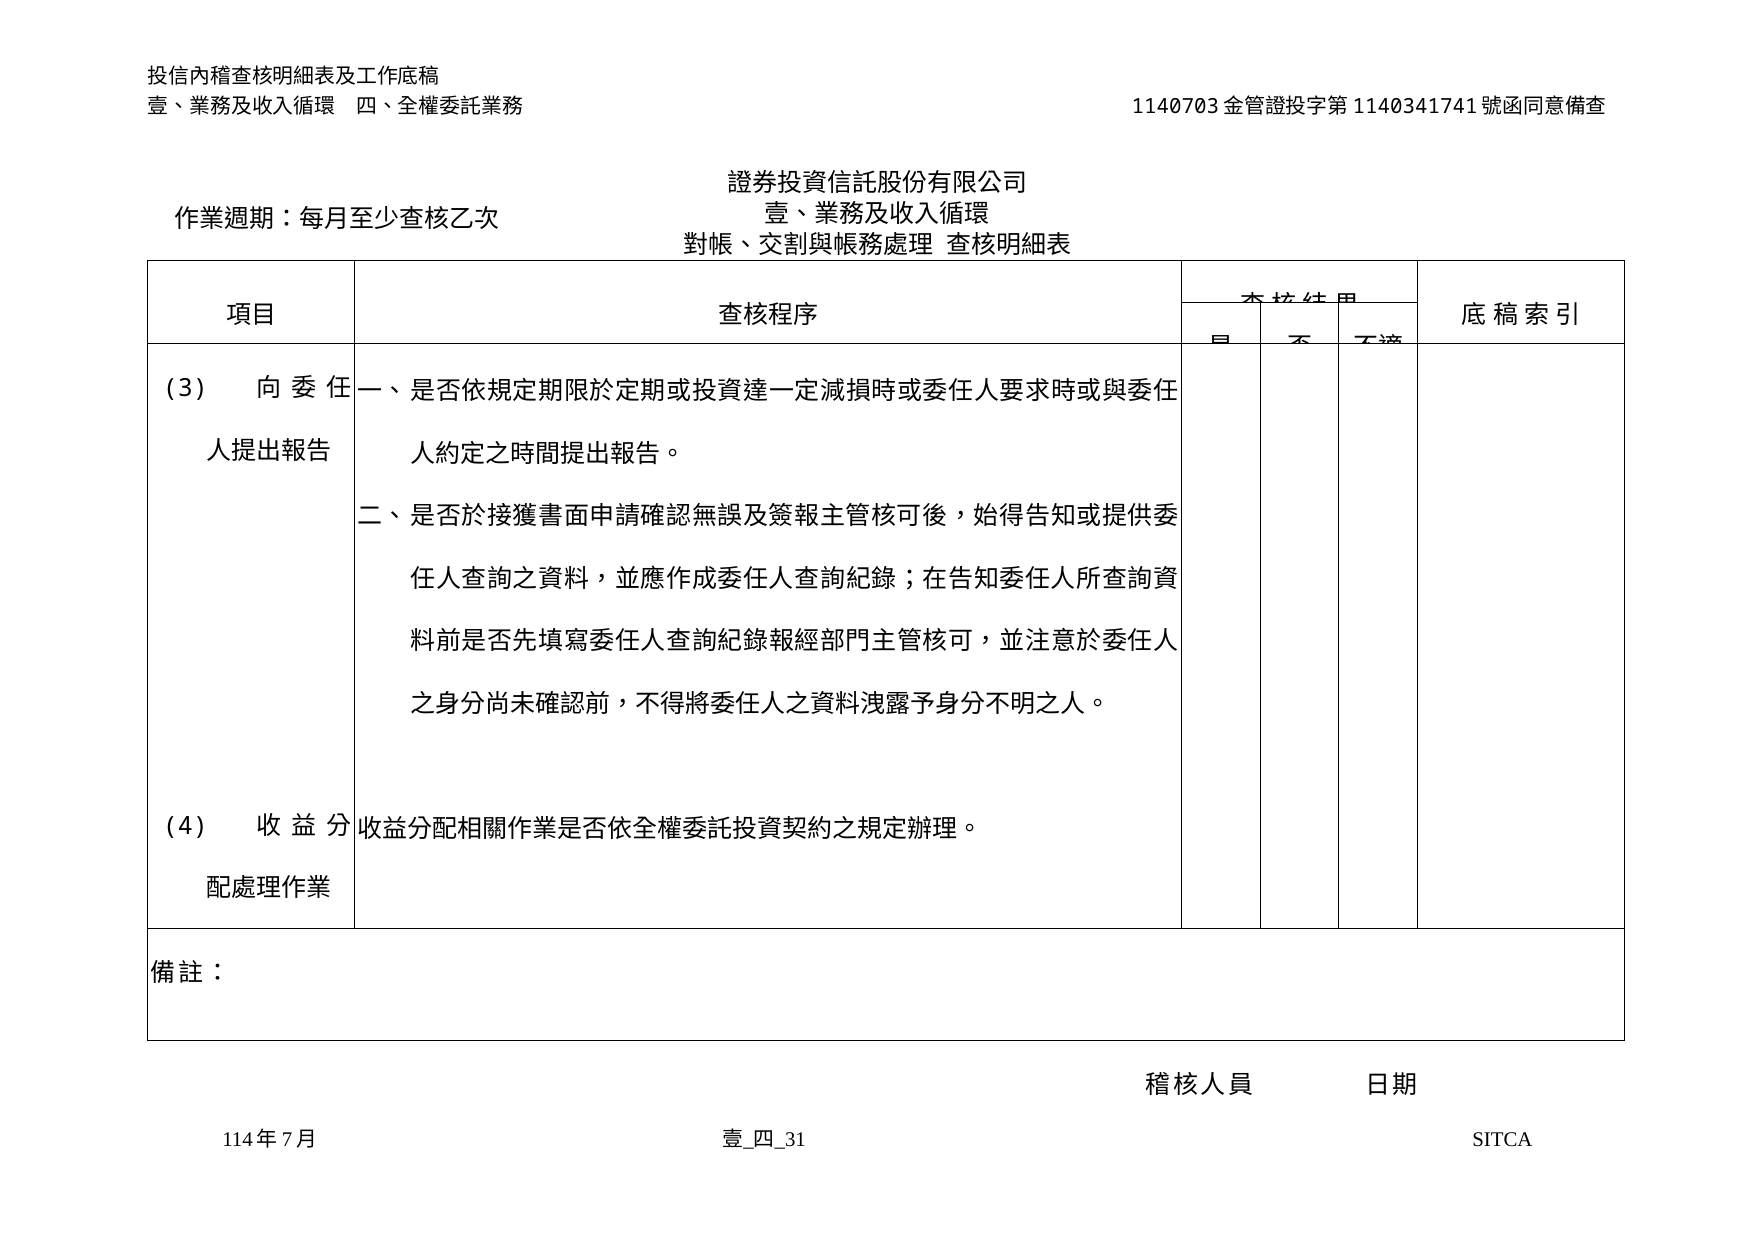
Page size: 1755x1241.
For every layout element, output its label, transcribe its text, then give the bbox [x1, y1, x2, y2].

table_cell 備註： [148, 929, 1624, 1040]
text 對帳、交割與帳務處理 查核明細表 [148, 229, 1606, 260]
table_cell [1261, 344, 1338, 927]
table_cell [1339, 344, 1417, 927]
text 壹、業務及收入循環 [148, 197, 169, 229]
table_header 查核結果 [1182, 261, 1417, 302]
table_cell 否 [1261, 303, 1338, 343]
table_header 項目 [148, 261, 354, 343]
text 稽核人員 日期 [148, 1041, 1418, 1103]
table_cell [1418, 344, 1624, 927]
table_header 查核程序 [355, 261, 1181, 343]
table_cell [1182, 344, 1260, 927]
table_header 底稿索引 [1418, 261, 1624, 343]
text 壹、業務及收入循環 [527, 197, 1606, 229]
text 證券投資信託股份有限公司 [148, 166, 1606, 197]
table_cell 一、 是否依規定期限於定期或投資達一定減損時或委任人要求時或與委任人約定之時間提出報告。 二、 是否於接獲書面申請確認無誤及簽報主管核可後，始得告知或提供委任人查詢之資料，並應作成委任人查詢紀錄；在告知委任人所查詢資料前是否先填寫委任人查詢紀錄報經部門主管核可，並注意於委任人之身分尚未確認前，不得將委任人之資料洩露予身分不明之人。 收益分配相關作業是否依全權委託投資契約之規定辦理。 [355, 344, 1181, 927]
table_cell 是 [1182, 303, 1260, 343]
table_cell 向委任人提出報告 收益分配處理作業 [148, 344, 354, 927]
table_cell 不適用 [1339, 303, 1417, 343]
text 壹、業務及收入循環 [177, 197, 519, 229]
